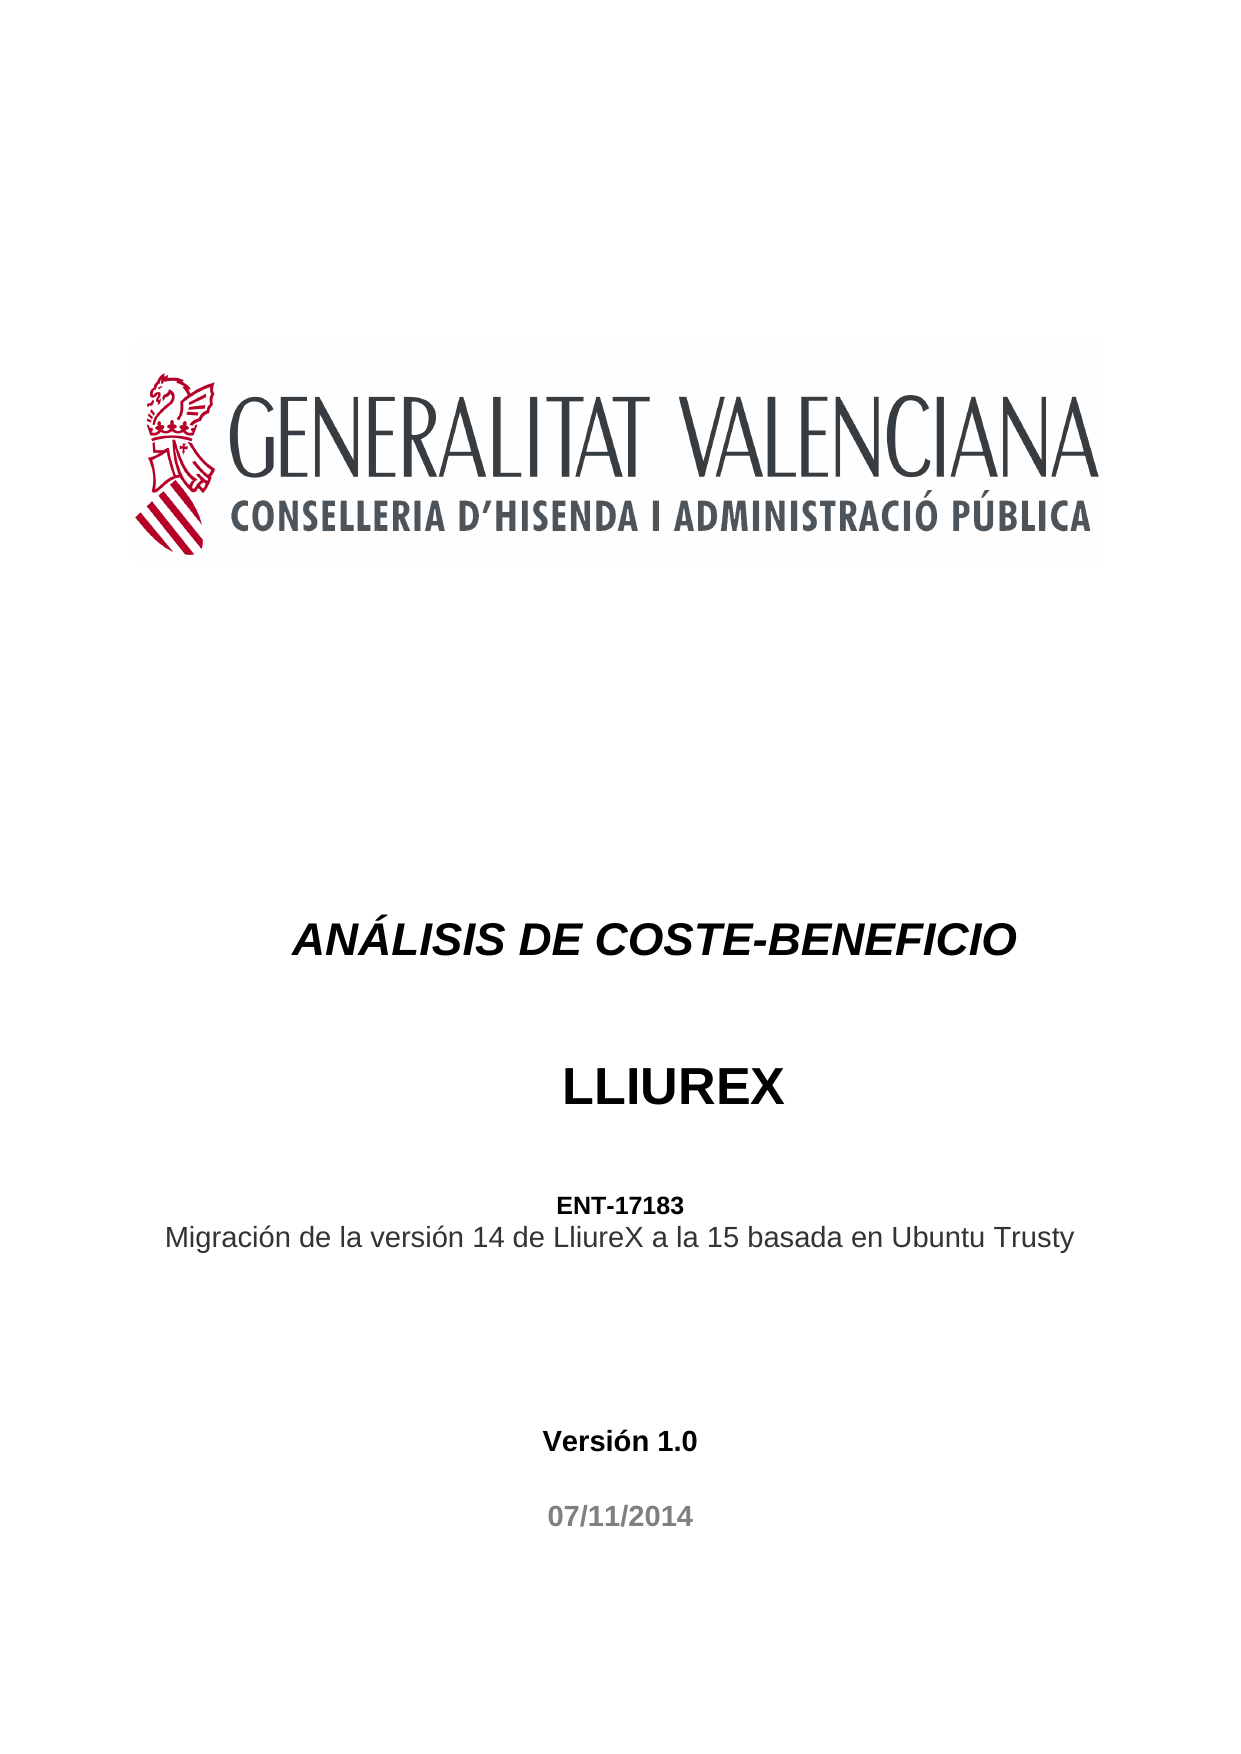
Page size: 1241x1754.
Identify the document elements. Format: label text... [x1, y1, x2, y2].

text ANÁLISIS DE COSTE-BENEFICIO [148, 912, 1122, 965]
text LLiurex [118, 1055, 1230, 1115]
text 07/11/2014 [118, 1499, 1122, 1533]
picture [132, 342, 1104, 563]
text ENT-17183 [118, 1191, 1122, 1220]
text Versión 1.0 [118, 1424, 1122, 1457]
text Migración de la versión 14 de LliureX a la 15 basada en Ubuntu Trusty [118, 1220, 1122, 1253]
